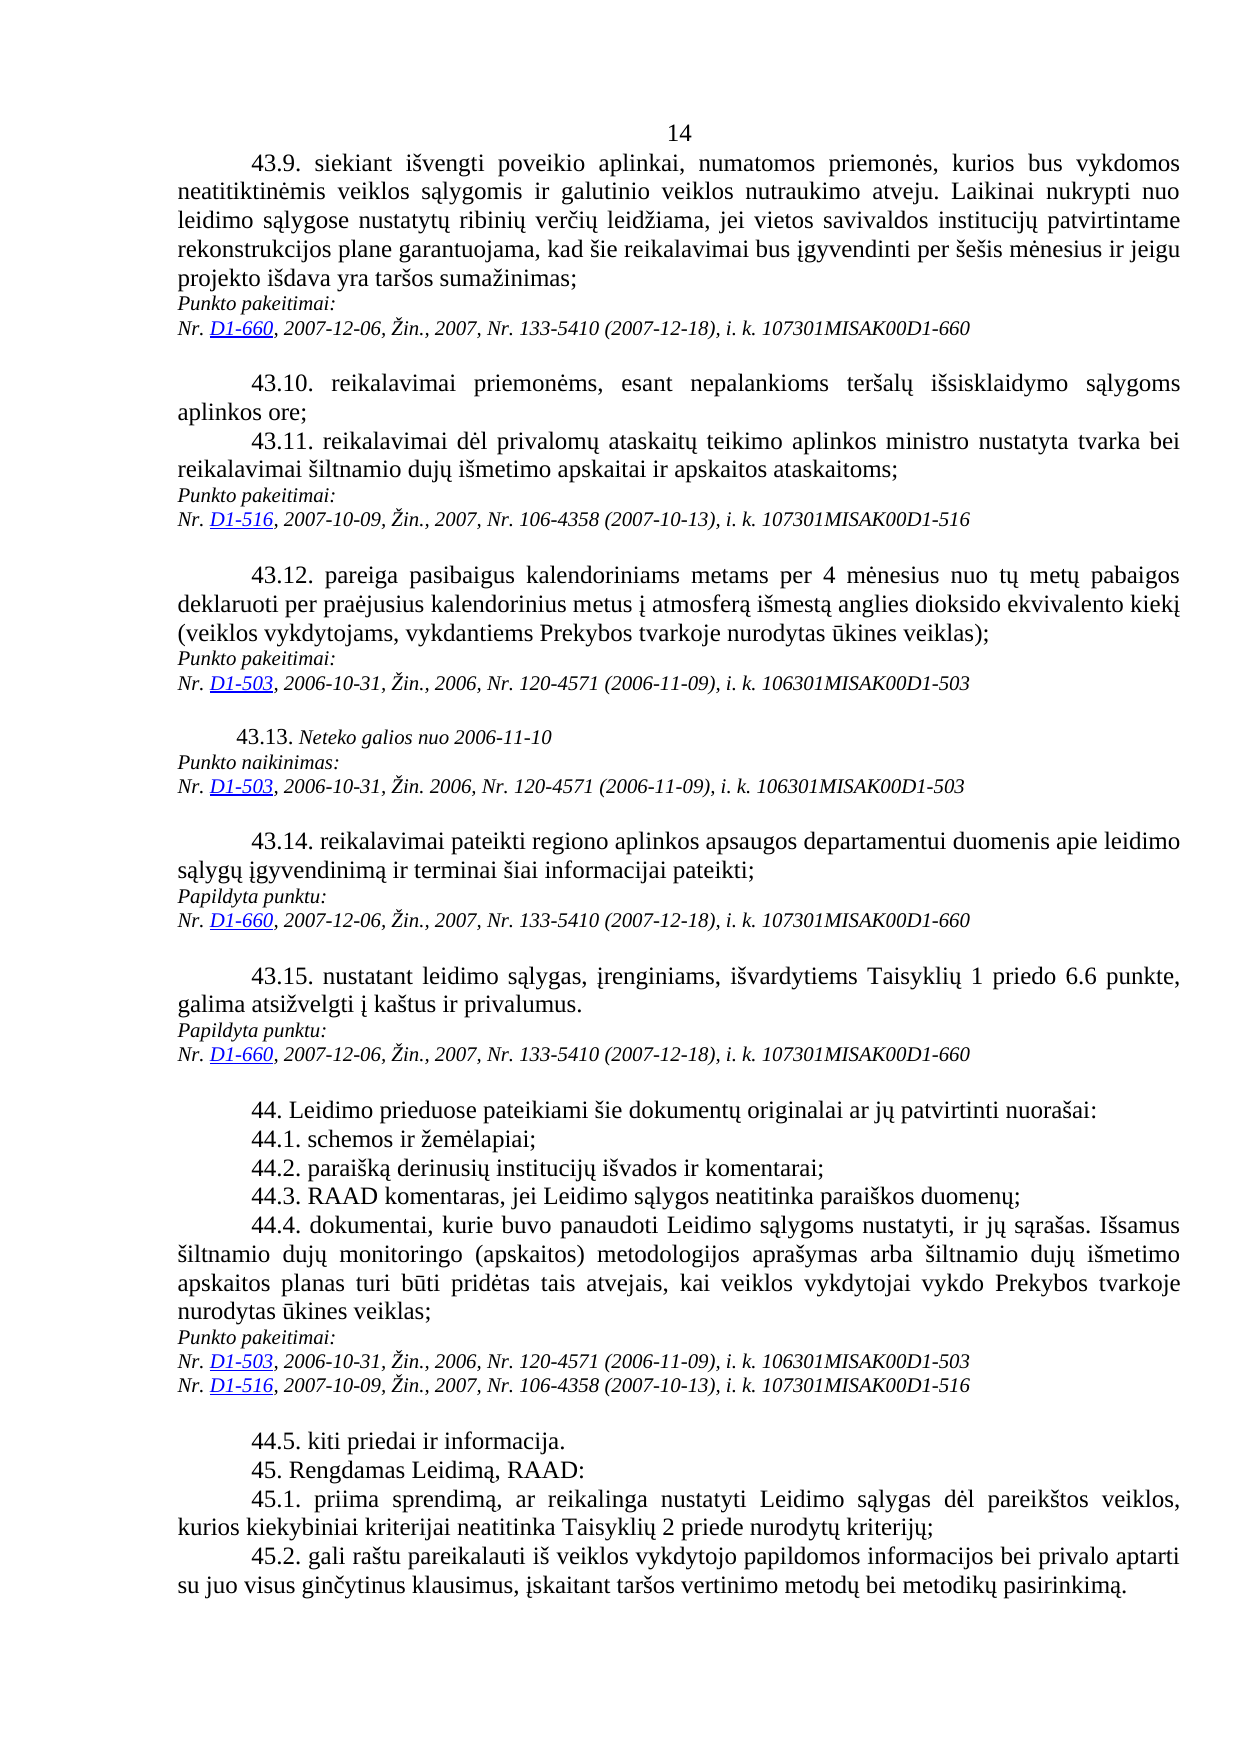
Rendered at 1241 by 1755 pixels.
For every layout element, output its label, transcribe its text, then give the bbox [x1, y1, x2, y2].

text Punkto naikinimas: [177, 749, 1181, 774]
text Nr. D1-660, 2007-12-06, Žin., 2007, Nr. 133-5410 (2007-12-18), i. k. 107301MISAK00D1-660 [177, 1042, 1181, 1066]
text 44.1. schemos ir žemėlapiai; [177, 1124, 1181, 1153]
text 43.10. reikalavimai priemonėms, esant nepalankioms teršalų išsisklaidymo sąlygoms aplinkos ore; [177, 368, 1181, 426]
text 44. Leidimo prieduose pateikiami šie dokumentų originalai ar jų patvirtinti nuorašai: [177, 1095, 1181, 1124]
text Nr. D1-660, 2007-12-06, Žin., 2007, Nr. 133-5410 (2007-12-18), i. k. 107301MISAK00D1-660 [177, 315, 1181, 339]
text Nr. D1-516, 2007-10-09, Žin., 2007, Nr. 106-4358 (2007-10-13), i. k. 107301MISAK00D1-516 [177, 1373, 1181, 1397]
text Nr. D1-516, 2007-10-09, Žin., 2007, Nr. 106-4358 (2007-10-13), i. k. 107301MISAK00D1-516 [177, 507, 1181, 531]
text 44.5. kiti priedai ir informacija. [177, 1426, 1181, 1455]
text 44.2. paraišką derinusių institucijų išvados ir komentarai; [177, 1153, 1181, 1181]
text Punkto pakeitimai: [177, 646, 1181, 670]
text Punkto pakeitimai: [177, 483, 1181, 507]
text 44.3. RAAD komentaras, jei Leidimo sąlygos neatitinka paraiškos duomenų; [177, 1181, 1181, 1210]
text 43.9. siekiant išvengti poveikio aplinkai, numatomos priemonės, kurios bus vykdomos neatitiktinėmis veiklos sąlygomis ir galutinio veiklos nutraukimo atveju. Laikinai nukrypti nuo leidimo sąlygose nustatytų ribinių verčių leidžiama, jei vietos savivaldos institucijų patvirtintame rekonstrukcijos plane garantuojama, kad šie reikalavimai bus įgyvendinti per šešis mėnesius ir jeigu projekto išdava yra taršos sumažinimas; [177, 148, 1181, 291]
text 43.15. nustatant leidimo sąlygas, įrenginiams, išvardytiems Taisyklių 1 priedo 6.6 punkte, galima atsižvelgti į kaštus ir privalumus. [177, 961, 1181, 1018]
text 44.4. dokumentai, kurie buvo panaudoti Leidimo sąlygoms nustatyti, ir jų sąrašas. Išsamus šiltnamio dujų monitoringo (apskaitos) metodologijos aprašymas arba šiltnamio dujų išmetimo apskaitos planas turi būti pridėtas tais atvejais, kai veiklos vykdytojai vykdo Prekybos tvarkoje nurodytas ūkines veiklas; [177, 1210, 1181, 1325]
text Papildyta punktu: [177, 1018, 1181, 1042]
text Nr. D1-660, 2007-12-06, Žin., 2007, Nr. 133-5410 (2007-12-18), i. k. 107301MISAK00D1-660 [177, 908, 1181, 932]
text 43.12. pareiga pasibaigus kalendoriniams metams per 4 mėnesius nuo tų metų pabaigos deklaruoti per praėjusius kalendorinius metus į atmosferą išmestą anglies dioksido ekvivalento kiekį (veiklos vykdytojams, vykdantiems Prekybos tvarkoje nurodytas ūkines veiklas); [177, 560, 1181, 646]
text 45. Rengdamas Leidimą, RAAD: [177, 1455, 1181, 1484]
text 43.13. Neteko galios nuo 2006-11-10 [177, 723, 1181, 749]
text Punkto pakeitimai: [177, 291, 1181, 315]
text Punkto pakeitimai: [177, 1325, 1181, 1349]
text Nr. D1-503, 2006-10-31, Žin., 2006, Nr. 120-4571 (2006-11-09), i. k. 106301MISAK00D1-503 [177, 1349, 1181, 1373]
text Nr. D1-503, 2006-10-31, Žin., 2006, Nr. 120-4571 (2006-11-09), i. k. 106301MISAK00D1-503 [177, 670, 1181, 694]
text Papildyta punktu: [177, 884, 1181, 908]
text Nr. D1-503, 2006-10-31, Žin. 2006, Nr. 120-4571 (2006-11-09), i. k. 106301MISAK00D1-503 [177, 774, 1181, 798]
text 43.14. reikalavimai pateikti regiono aplinkos apsaugos departamentui duomenis apie leidimo sąlygų įgyvendinimą ir terminai šiai informacijai pateikti; [177, 826, 1181, 884]
text 43.11. reikalavimai dėl privalomų ataskaitų teikimo aplinkos ministro nustatyta tvarka bei reikalavimai šiltnamio dujų išmetimo apskaitai ir apskaitos ataskaitoms; [177, 426, 1181, 483]
text 45.1. priima sprendimą, ar reikalinga nustatyti Leidimo sąlygas dėl pareikštos veiklos, kurios kiekybiniai kriterijai neatitinka Taisyklių 2 priede nurodytų kriterijų; [177, 1484, 1181, 1541]
text 45.2. gali raštu pareikalauti iš veiklos vykdytojo papildomos informacijos bei privalo aptarti su juo visus ginčytinus klausimus, įskaitant taršos vertinimo metodų bei metodikų pasirinkimą. [177, 1541, 1181, 1599]
